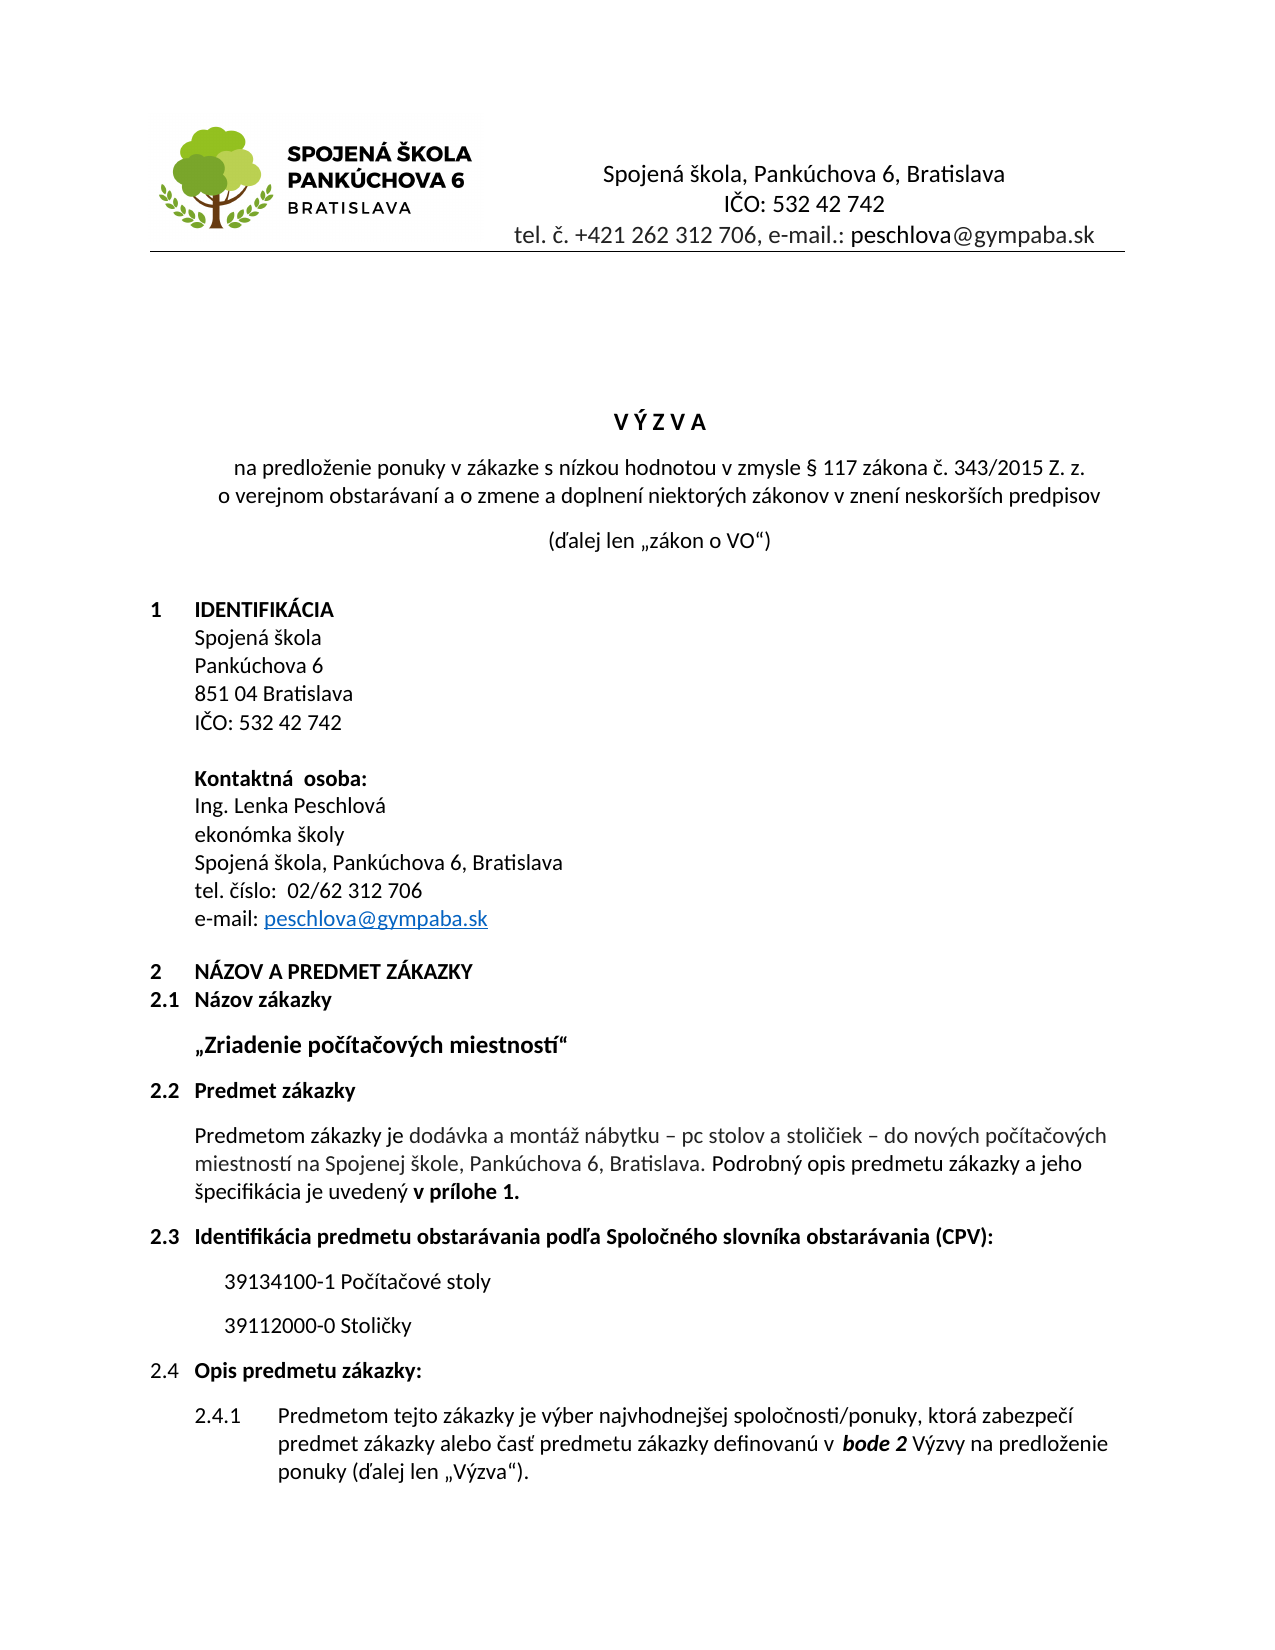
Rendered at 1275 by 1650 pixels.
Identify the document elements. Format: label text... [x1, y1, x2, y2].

text Spojená škola, Pankúchova 6, Bratislava [484, 158, 1125, 188]
text tel. č. +421 262 312 706, e-mail.: peschlova@gympaba.sk [150, 219, 1125, 251]
list identifikácia [150, 596, 1125, 623]
list Predmetom tejto zákazky je výber najvhodnejšej spoločnosti/ponuky, ktorá zabezpečí predmet zákazky alebo časť predmetu zákazky definovanú v bode 2 Výzvy na predloženie ponuky (ďalej len „Výzva“). [194, 1401, 1125, 1485]
text V ý z v a [194, 406, 1125, 436]
text IČO: 532 42 742 [194, 708, 1125, 736]
text 851 04 Bratislava [194, 679, 1125, 708]
text na predloženie ponuky v zákazke s nízkou hodnotou v zmysle § 117 zákona č. 343/2015 Z. z. o verejnom obstarávaní a o zmene a doplnení niektorých zákonov v znení neskorších predpisov [194, 453, 1125, 509]
text tel. číslo: 02/62 312 706 [194, 876, 1125, 904]
text ekonómka školy [194, 820, 1125, 848]
text Spojená škola [194, 623, 1125, 652]
list Opis predmetu zákazky: [150, 1356, 1125, 1384]
list Identifikácia predmetu obstarávania podľa Spoločného slovníka obstarávania (CPV): [150, 1222, 1125, 1250]
text IČO: 532 42 742 [484, 188, 1125, 219]
text 39134100-1 Počítačové stoly [150, 1267, 1125, 1295]
text (ďalej len „zákon o VO“) [194, 526, 1125, 554]
list Názov zákazky [150, 985, 1125, 1013]
text Predmetom zákazky je dodávka a montáž nábytku – pc stolov a stoličiek – do nových počítačových miestností na Spojenej škole, Pankúchova 6, Bratislava. Podrobný opis predmetu zákazky a jeho špecifikácia je uvedený v prílohe 1. [194, 1121, 1125, 1205]
text Pankúchova 6 [194, 652, 1125, 679]
text Spojená škola, Pankúchova 6, Bratislava [194, 848, 1125, 876]
text e-mail: peschlova@gympaba.sk [194, 904, 1125, 932]
list Predmet zákazky [150, 1077, 1125, 1105]
list NÁZOV a Predmet zákazky [150, 957, 1125, 985]
text Ing. Lenka Peschlová [194, 792, 1125, 820]
text „Zriadenie počítačových miestností“ [194, 1029, 1125, 1060]
text Kontaktná osoba: [194, 764, 1125, 792]
text 39112000-0 Stoličky [150, 1311, 1125, 1339]
